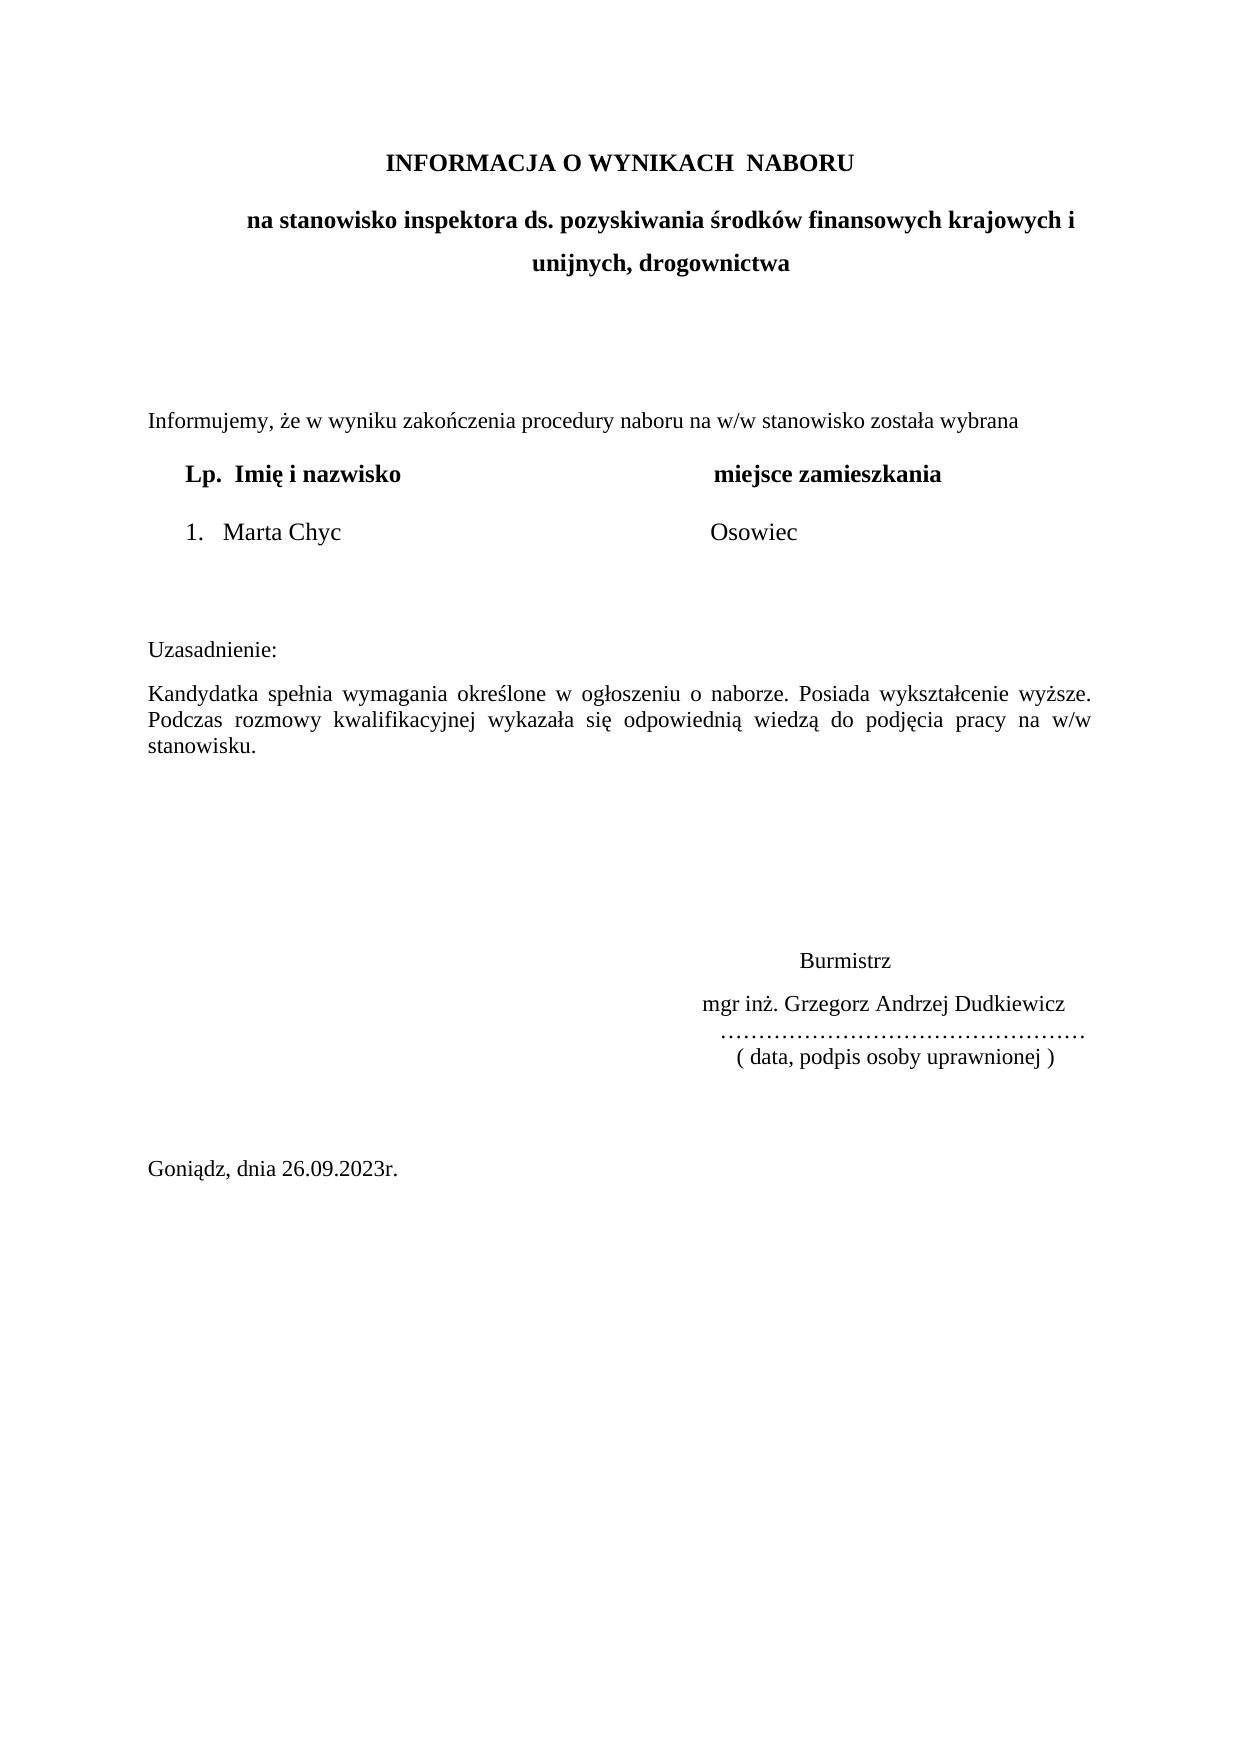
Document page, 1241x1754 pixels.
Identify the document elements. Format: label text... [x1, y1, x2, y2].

text INFORMACJA O WYNIKACH NABORU [148, 148, 1093, 176]
text mgr inż. Grzegorz Andrzej Dudkiewicz [148, 990, 1093, 1017]
text ( data, podpis osoby uprawnionej ) [148, 1043, 1093, 1069]
text Uzasadnienie: [148, 637, 1093, 663]
text Kandydatka spełnia wymagania określone w ogłoszeniu o naborze. Posiada wykształcenie wyższe. Podczas rozmowy kwalifikacyjnej wykazała się odpowiednią wiedzą do podjęcia pracy na w/w stanowisku. [148, 679, 1093, 759]
list Marta Chyc Osowiec [185, 517, 1093, 546]
text Informujemy, że w wyniku zakończenia procedury naboru na w/w stanowisko została wybrana [148, 407, 1093, 433]
text Goniądz, dnia 26.09.2023r. [148, 1156, 1093, 1182]
text ………………………………………… [148, 1017, 1093, 1043]
text Burmistrz [148, 947, 1093, 974]
text Lp. Imię i nazwisko miejsce zamieszkania [148, 459, 1093, 488]
text na stanowisko inspektora ds. pozyskiwania środków finansowych krajowych i unijnych, drogownictwa [229, 205, 1093, 277]
